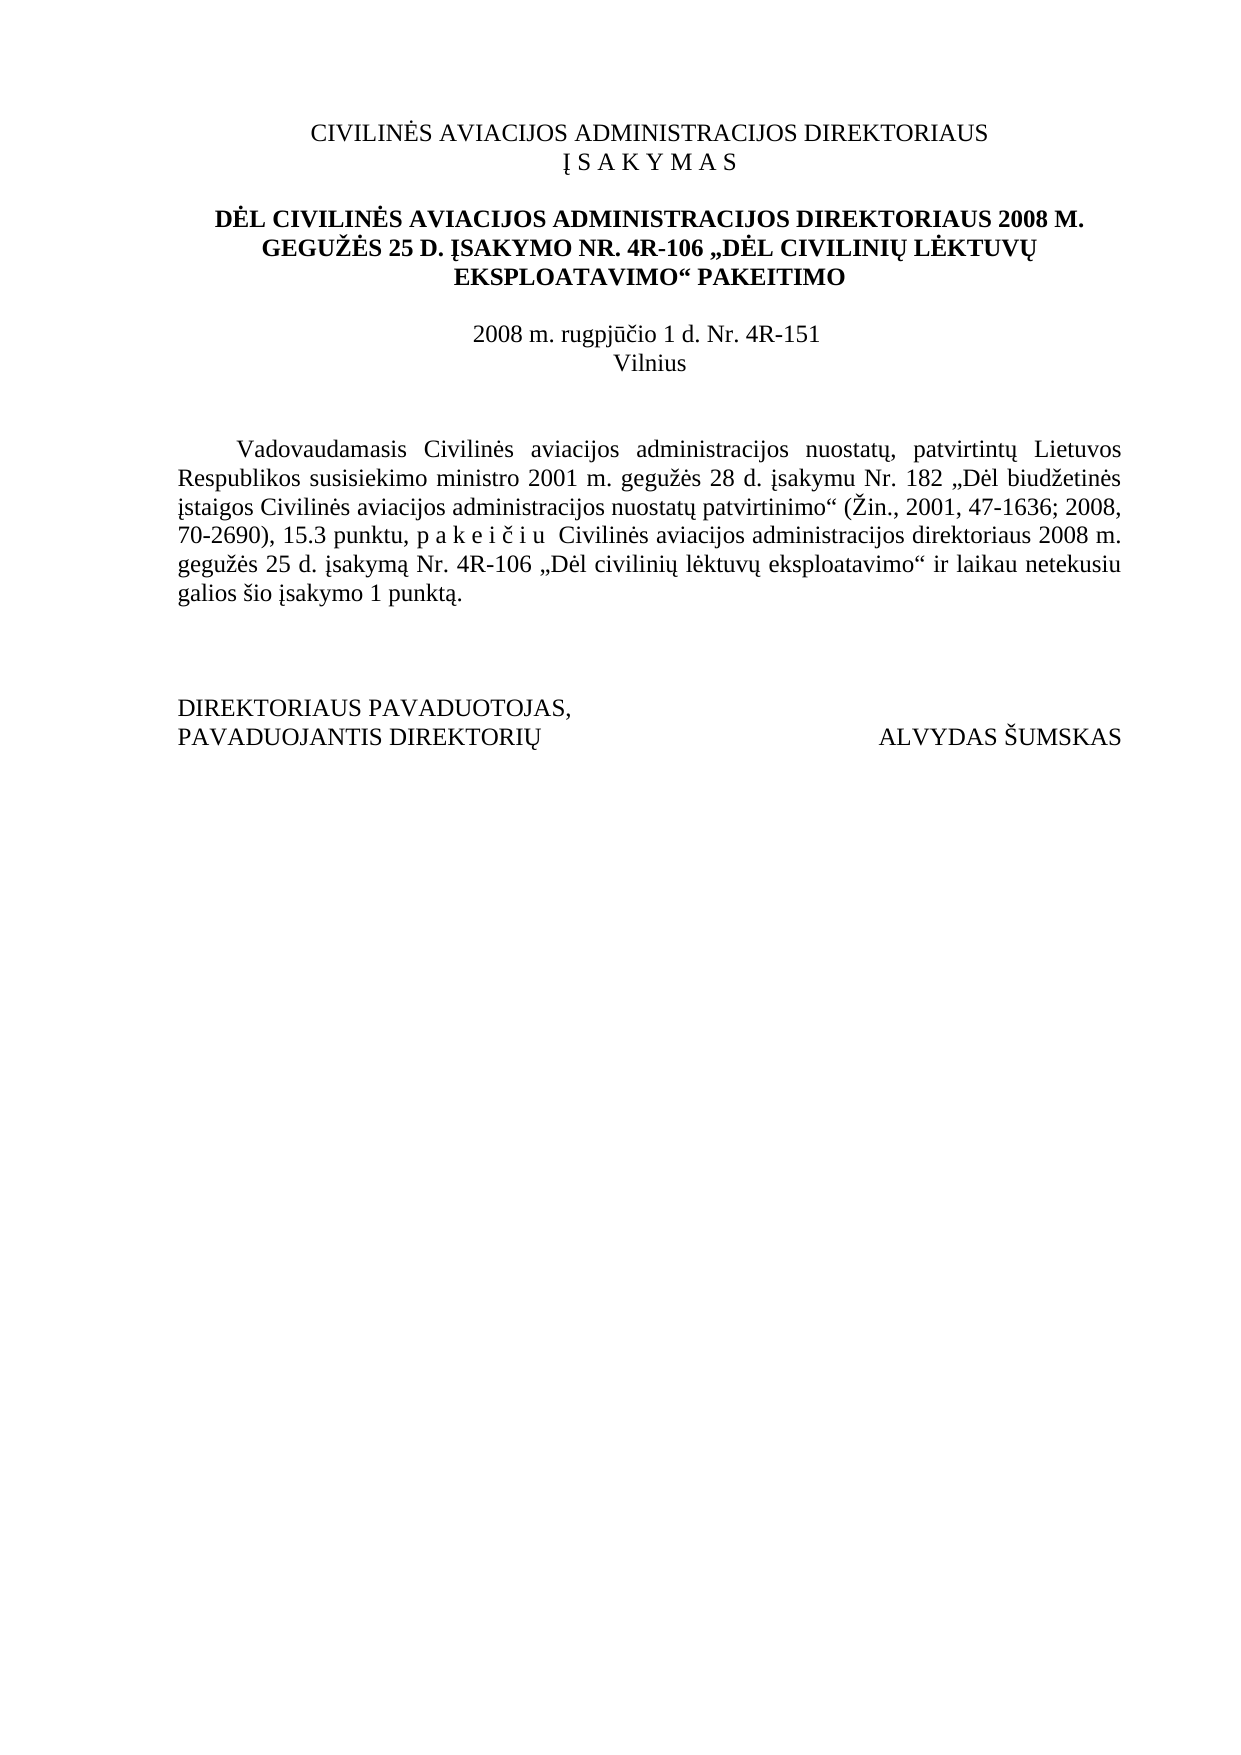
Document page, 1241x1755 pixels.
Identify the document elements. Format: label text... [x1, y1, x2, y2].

text CIVILINĖS AVIACIJOS ADMINISTRACIJOS DIREKTORIAUS [177, 118, 1122, 147]
text PAVADUOJANTIS DIREKTORIŲ ALVYDAS ŠUMSKAS [177, 722, 1122, 751]
text 2008 m. rugpjūčio 1 d. Nr. 4R-151 [177, 319, 1122, 348]
text DIREKTORIAUS PAVADUOTOJAS, [177, 693, 1122, 722]
text Vilnius [177, 348, 1122, 377]
text Vadovaudamasis Civilinės aviacijos administracijos nuostatų, patvirtintų Lietuvos Respublikos susisiekimo ministro 2001 m. gegužės 28 d. įsakymu Nr. 182 „Dėl biudžetinės įstaigos Civilinės aviacijos administracijos nuostatų patvirtinimo“ (Žin., 2001, 47-1636; 2008, 70-2690), 15.3 punktu, pakeičiu Civilinės aviacijos administracijos direktoriaus 2008 m. gegužės 25 d. įsakymą Nr. 4R-106 „Dėl civilinių lėktuvų eksploatavimo“ ir laikau netekusiu galios šio įsakymo 1 punktą. [177, 434, 1122, 607]
text ĮSAKYMAS [177, 147, 1122, 176]
text DĖL CIVILINĖS AVIACIJOS ADMINISTRACIJOS DIREKTORIAUS 2008 M. GEGUŽĖS 25 D. ĮSAKYMO NR. 4R-106 „DĖL CIVILINIŲ LĖKTUVŲ EKSPLOATAVIMO“ PAKEITIMO [177, 204, 1122, 291]
